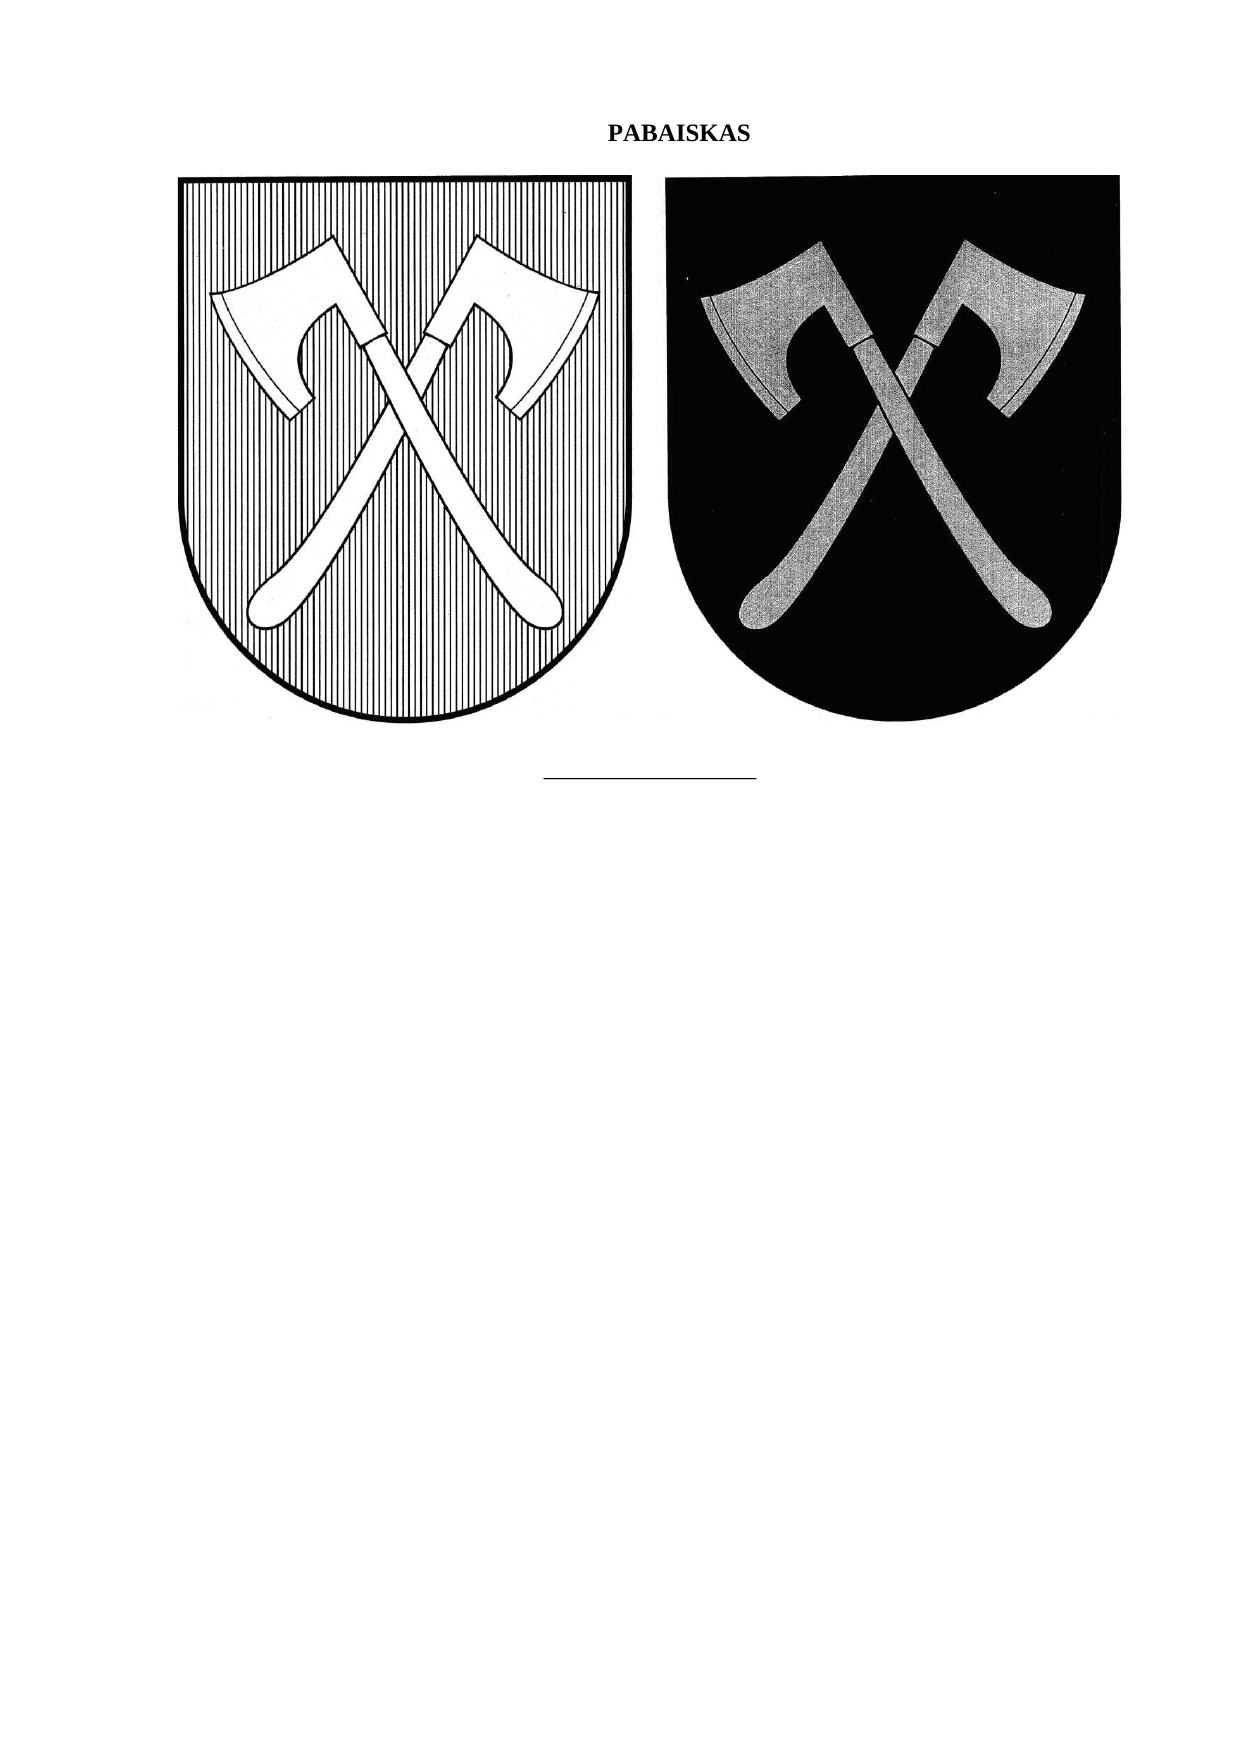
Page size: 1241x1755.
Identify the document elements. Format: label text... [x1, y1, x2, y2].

text PABAISKAS [177, 118, 1122, 147]
text _________________ [177, 753, 1122, 782]
